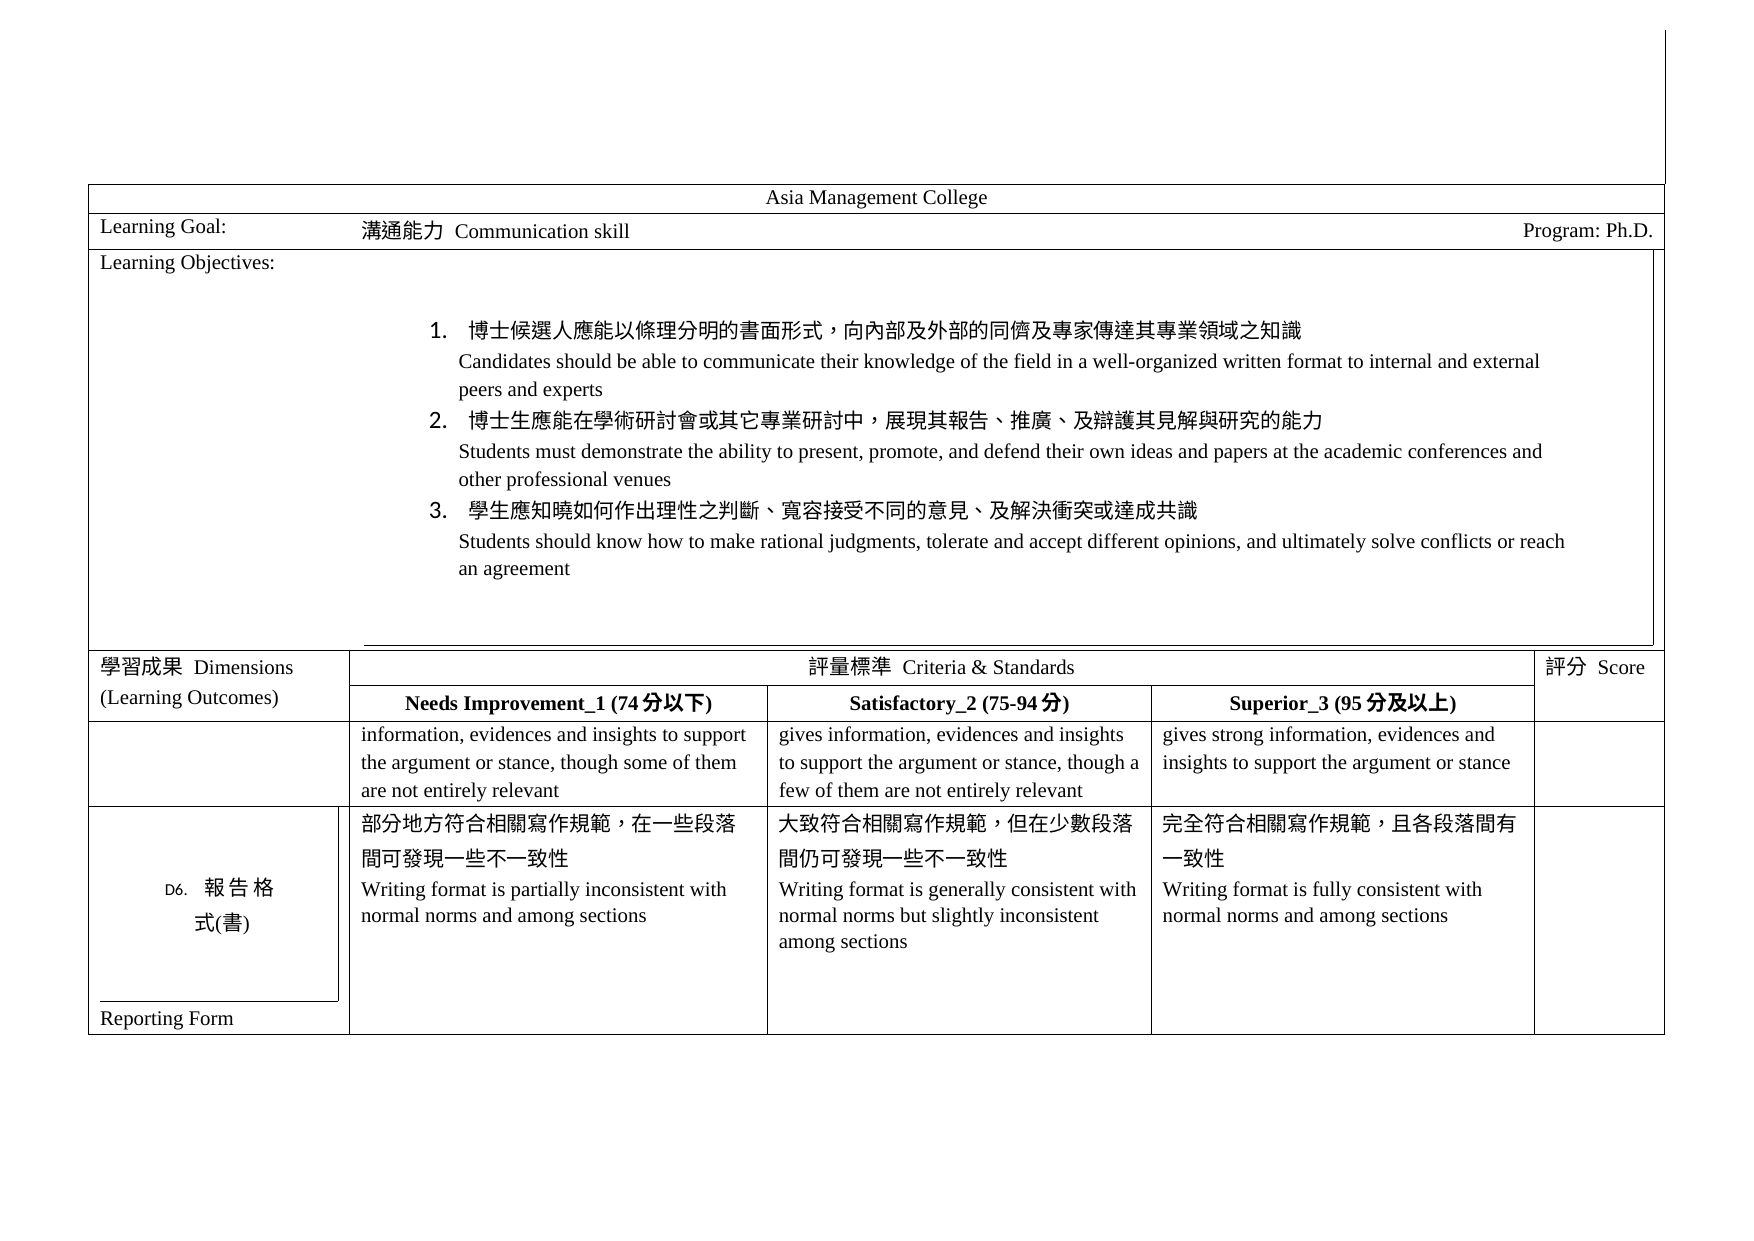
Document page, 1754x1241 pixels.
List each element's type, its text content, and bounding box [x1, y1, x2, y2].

table_cell 學習成果 Dimensions (Learning Outcomes) [89, 651, 349, 721]
table_cell Superior_3 (95分及以上) [1152, 686, 1534, 721]
table_cell information, evidences and insights to support the argument or stance, though some of them are not entirely relevant [350, 722, 767, 806]
table_cell Learning Objectives: [89, 250, 349, 649]
table_cell Needs Improvement_1 (74分以下) [350, 686, 767, 721]
table_cell 溝通能力 Communication skill [350, 214, 1402, 249]
table_cell [1535, 722, 1664, 806]
table_cell Program: Ph.D. [1403, 214, 1664, 249]
table_cell 部分地方符合相關寫作規範，在一些段落間可發現一些不一致性 Writing format is partially inconsistent with normal norms and among sections [350, 807, 767, 1034]
table_cell gives information, evidences and insights to support the argument or stance, though a few of them are not entirely relevant [768, 722, 1151, 806]
table_cell 評分 Score [1535, 651, 1664, 721]
table_cell 完全符合相關寫作規範，且各段落間有一致性 Writing format is fully consistent with normal norms and among sections [1152, 807, 1534, 1034]
table_cell [89, 722, 349, 806]
table_cell Satisfactory_2 (75-94分) [768, 686, 1151, 721]
table_cell [1535, 807, 1664, 1034]
table_cell Learning Goal: [89, 214, 349, 249]
table_cell 評量標準 Criteria & Standards [350, 651, 1534, 685]
table_header Asia Management College [89, 185, 1664, 213]
table_cell 大致符合相關寫作規範，但在少數段落間仍可發現一些不一致性 Writing format is generally consistent with normal norms but slightly inconsistent among sections [768, 807, 1151, 1034]
table_cell gives strong information, evidences and insights to support the argument or stance [1152, 722, 1534, 806]
table_cell 報告格式(書) Reporting Form [89, 807, 349, 1034]
table_cell 博士候選人應能以條理分明的書面形式，向內部及外部的同儕及專家傳達其專業領域之知識 Candidates should be able to communicate their knowledge of the field in a well-organized written format to internal and external peers and experts 博士生應能在學術研討會或其它專業研討中，展現其報告、推廣、及辯護其見解與研究的能力 Students must demonstrate the ability to present, promote, and defend their own ideas and papers at the academic conferences and other professional venues 學生應知曉如何作出理性之判斷、寬容接受不同的意見、及解決衝突或達成共識 Students should know how to make rational judgments, tolerate and accept different opinions, and ultimately solve conflicts or reach an agreement [350, 250, 1664, 649]
